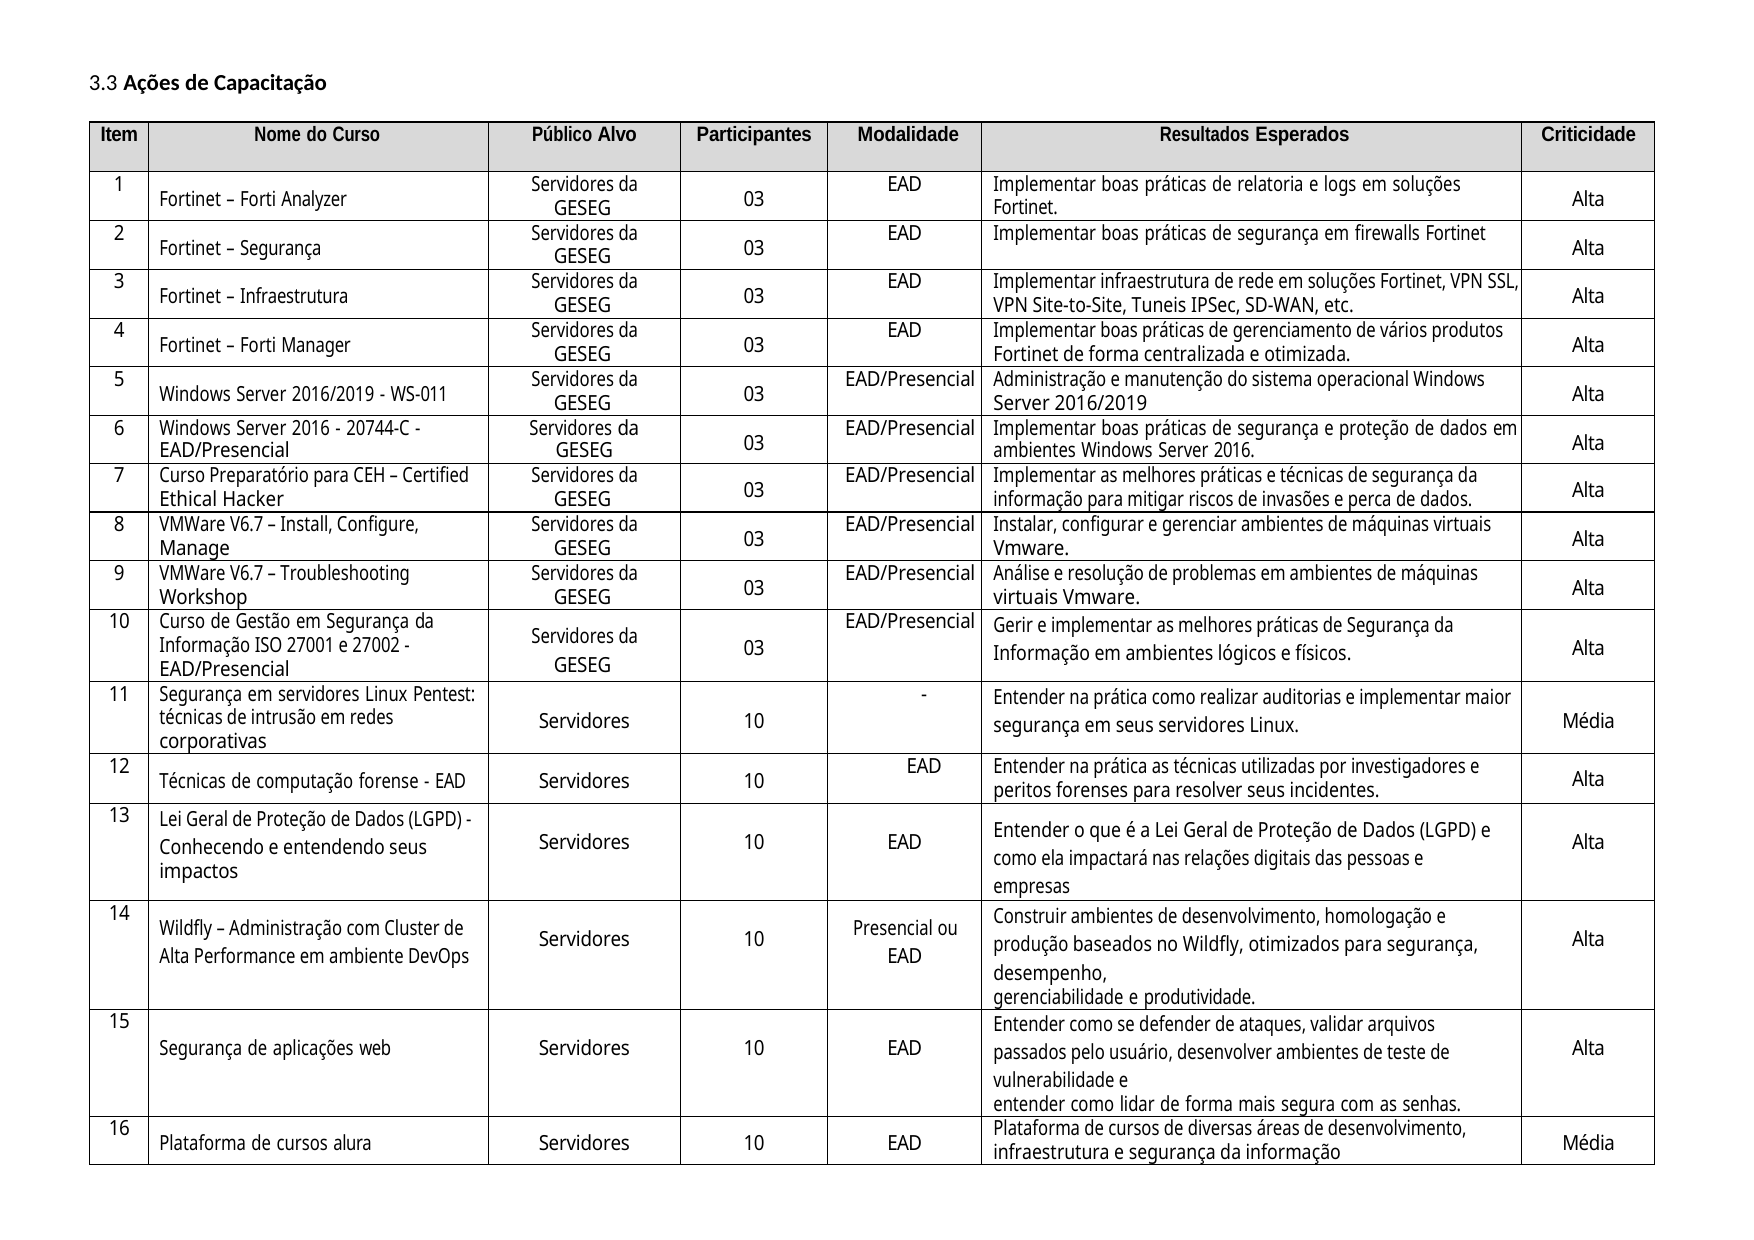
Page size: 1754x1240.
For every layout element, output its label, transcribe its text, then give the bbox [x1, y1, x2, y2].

table_cell 03 [681, 416, 827, 463]
table_cell EAD [828, 1117, 981, 1164]
table_cell Gerir e implementar as melhores práticas de Segurança da Informação em ambientes lógicos e físicos. [982, 610, 1521, 681]
table_cell Servidores [489, 682, 680, 753]
table_header Criticidade [1522, 123, 1654, 171]
table_cell Servidores [489, 754, 680, 803]
table_cell Alta [1522, 464, 1654, 511]
table_cell 16 [90, 1117, 148, 1164]
table_cell 03 [681, 367, 827, 415]
table_cell 4 [90, 319, 148, 366]
table_cell Média [1522, 1117, 1654, 1164]
table_cell Servidores [489, 804, 680, 900]
table_cell Servidores da GESEG [489, 464, 680, 511]
table_cell Média [1522, 682, 1654, 753]
table_cell Alta [1522, 561, 1654, 609]
table_cell Alta [1522, 319, 1654, 366]
table_cell Servidores [489, 1010, 680, 1116]
table_cell Alta [1522, 221, 1654, 269]
table_cell EAD/Presencial [828, 513, 981, 560]
table_cell 10 [681, 754, 827, 803]
table_cell EAD [828, 270, 981, 318]
table_cell EAD [828, 1010, 981, 1116]
table_cell Construir ambientes de desenvolvimento, homologação e produção baseados no Wildfly, otimizados para segurança, desempenho, gerenciabilidade e produtividade. [982, 901, 1521, 1009]
table_header Nome do Curso [149, 123, 488, 171]
table_cell Servidores [489, 1117, 680, 1164]
table_cell Análise e resolução de problemas em ambientes de máquinas virtuais Vmware. [982, 561, 1521, 609]
table_cell 03 [681, 221, 827, 269]
table_cell Curso de Gestão em Segurança da Informação ISO 27001 e 27002 - EAD/Presencial [149, 610, 488, 681]
table_cell 7 [90, 464, 148, 511]
table_cell Implementar boas práticas de segurança em firewalls Fortinet [982, 221, 1521, 269]
table_cell 10 [681, 682, 827, 753]
table_cell Servidores da GESEG [489, 513, 680, 560]
table_cell 15 [90, 1010, 148, 1116]
table_cell Servidores da GESEG [489, 319, 680, 366]
table_cell Fortinet – Infraestrutura [149, 270, 488, 318]
table_cell Alta [1522, 270, 1654, 318]
table_cell 5 [90, 367, 148, 415]
table_cell Alta [1522, 1010, 1654, 1116]
table_cell 03 [681, 319, 827, 366]
table_cell Servidores da GESEG [489, 416, 680, 463]
table_cell Alta [1522, 901, 1654, 1009]
table_cell 10 [681, 901, 827, 1009]
table_cell Presencial ou EAD [828, 901, 981, 1009]
table_cell - [828, 682, 981, 753]
table_cell 6 [90, 416, 148, 463]
table_cell 3 [90, 270, 148, 318]
table_cell Implementar as melhores práticas e técnicas de segurança da informação para mitigar riscos de invasões e perca de dados. [982, 464, 1521, 511]
table_cell 03 [681, 610, 827, 681]
table_header Participantes [681, 123, 827, 171]
table_cell EAD/Presencial [828, 561, 981, 609]
table_cell Servidores da GESEG [489, 172, 680, 220]
table_cell Wildfly – Administração com Cluster de Alta Performance em ambiente DevOps [149, 901, 488, 1009]
table_header Modalidade [828, 123, 981, 171]
table_cell VMWare V6.7 – Troubleshooting Workshop [149, 561, 488, 609]
table_cell 9 [90, 561, 148, 609]
table_cell 10 [90, 610, 148, 681]
table_cell 10 [681, 804, 827, 900]
table_cell Servidores [489, 901, 680, 1009]
table_cell Servidores da GESEG [489, 610, 680, 681]
table_cell EAD [828, 221, 981, 269]
table_cell EAD/Presencial [828, 416, 981, 463]
table_cell 03 [681, 513, 827, 560]
table_cell 03 [681, 464, 827, 511]
table_cell Fortinet – Forti Manager [149, 319, 488, 366]
table_cell 10 [681, 1117, 827, 1164]
list Ações de Capacitação [89, 68, 1694, 96]
table_cell EAD/Presencial [828, 610, 981, 681]
table_cell Alta [1522, 367, 1654, 415]
table_cell Curso Preparatório para CEH – Certified Ethical Hacker [149, 464, 488, 511]
table_cell EAD/Presencial [828, 367, 981, 415]
table_cell Implementar boas práticas de segurança e proteção de dados em ambientes Windows Server 2016. [982, 416, 1521, 463]
table_cell Servidores da GESEG [489, 270, 680, 318]
table_cell 10 [681, 1010, 827, 1116]
table_cell 13 [90, 804, 148, 900]
table_cell Fortinet – Segurança [149, 221, 488, 269]
table_cell Alta [1522, 172, 1654, 220]
table_cell Servidores da GESEG [489, 221, 680, 269]
table_cell Alta [1522, 416, 1654, 463]
table_cell EAD [828, 172, 981, 220]
table_cell EAD [828, 754, 981, 803]
table_cell VMWare V6.7 – Install, Configure, Manage [149, 513, 488, 560]
table_cell 2 [90, 221, 148, 269]
table_cell Servidores da GESEG [489, 367, 680, 415]
table_cell Entender o que é a Lei Geral de Proteção de Dados (LGPD) e como ela impactará nas relações digitais das pessoas e empresas [982, 804, 1521, 900]
table_cell Técnicas de computação forense - EAD [149, 754, 488, 803]
table_cell Implementar boas práticas de gerenciamento de vários produtos Fortinet de forma centralizada e otimizada. [982, 319, 1521, 366]
table_cell Implementar infraestrutura de rede em soluções Fortinet, VPN SSL, VPN Site-to-Site, Tuneis IPSec, SD-WAN, etc. [982, 270, 1521, 318]
table_cell 14 [90, 901, 148, 1009]
table_cell Lei Geral de Proteção de Dados (LGPD) - Conhecendo e entendendo seus impactos [149, 804, 488, 900]
table_cell 8 [90, 513, 148, 560]
table_cell 1 [90, 172, 148, 220]
table_cell Segurança em servidores Linux Pentest: técnicas de intrusão em redes corporativas [149, 682, 488, 753]
table_cell Alta [1522, 804, 1654, 900]
table_cell 11 [90, 682, 148, 753]
table_cell 12 [90, 754, 148, 803]
table_cell Instalar, configurar e gerenciar ambientes de máquinas virtuais Vmware. [982, 513, 1521, 560]
table_cell EAD/Presencial [828, 464, 981, 511]
table_cell 03 [681, 270, 827, 318]
table_cell 03 [681, 172, 827, 220]
table_cell Administração e manutenção do sistema operacional Windows Server 2016/2019 [982, 367, 1521, 415]
table_header Público Alvo [489, 123, 680, 171]
table_cell Alta [1522, 513, 1654, 560]
table_cell Entender na prática as técnicas utilizadas por investigadores e peritos forenses para resolver seus incidentes. [982, 754, 1521, 803]
table_header Resultados Esperados [982, 123, 1521, 171]
table_cell Windows Server 2016/2019 - WS-011 [149, 367, 488, 415]
table_cell EAD [828, 804, 981, 900]
table_cell 03 [681, 561, 827, 609]
table_cell Fortinet – Forti Analyzer [149, 172, 488, 220]
table_header Item [90, 123, 148, 171]
table_cell Entender na prática como realizar auditorias e implementar maior segurança em seus servidores Linux. [982, 682, 1521, 753]
table_cell EAD [828, 319, 981, 366]
table_cell Alta [1522, 610, 1654, 681]
table_cell Segurança de aplicações web [149, 1010, 488, 1116]
table_cell Plataforma de cursos de diversas áreas de desenvolvimento, infraestrutura e segurança da informação [982, 1117, 1521, 1164]
table_cell Implementar boas práticas de relatoria e logs em soluções Fortinet. [982, 172, 1521, 220]
table_cell Servidores da GESEG [489, 561, 680, 609]
table_cell Entender como se defender de ataques, validar arquivos passados pelo usuário, desenvolver ambientes de teste de vulnerabilidade e entender como lidar de forma mais segura com as senhas. [982, 1010, 1521, 1116]
table_cell Plataforma de cursos alura [149, 1117, 488, 1164]
table_cell Alta [1522, 754, 1654, 803]
table_cell Windows Server 2016 - 20744-C - EAD/Presencial [149, 416, 488, 463]
